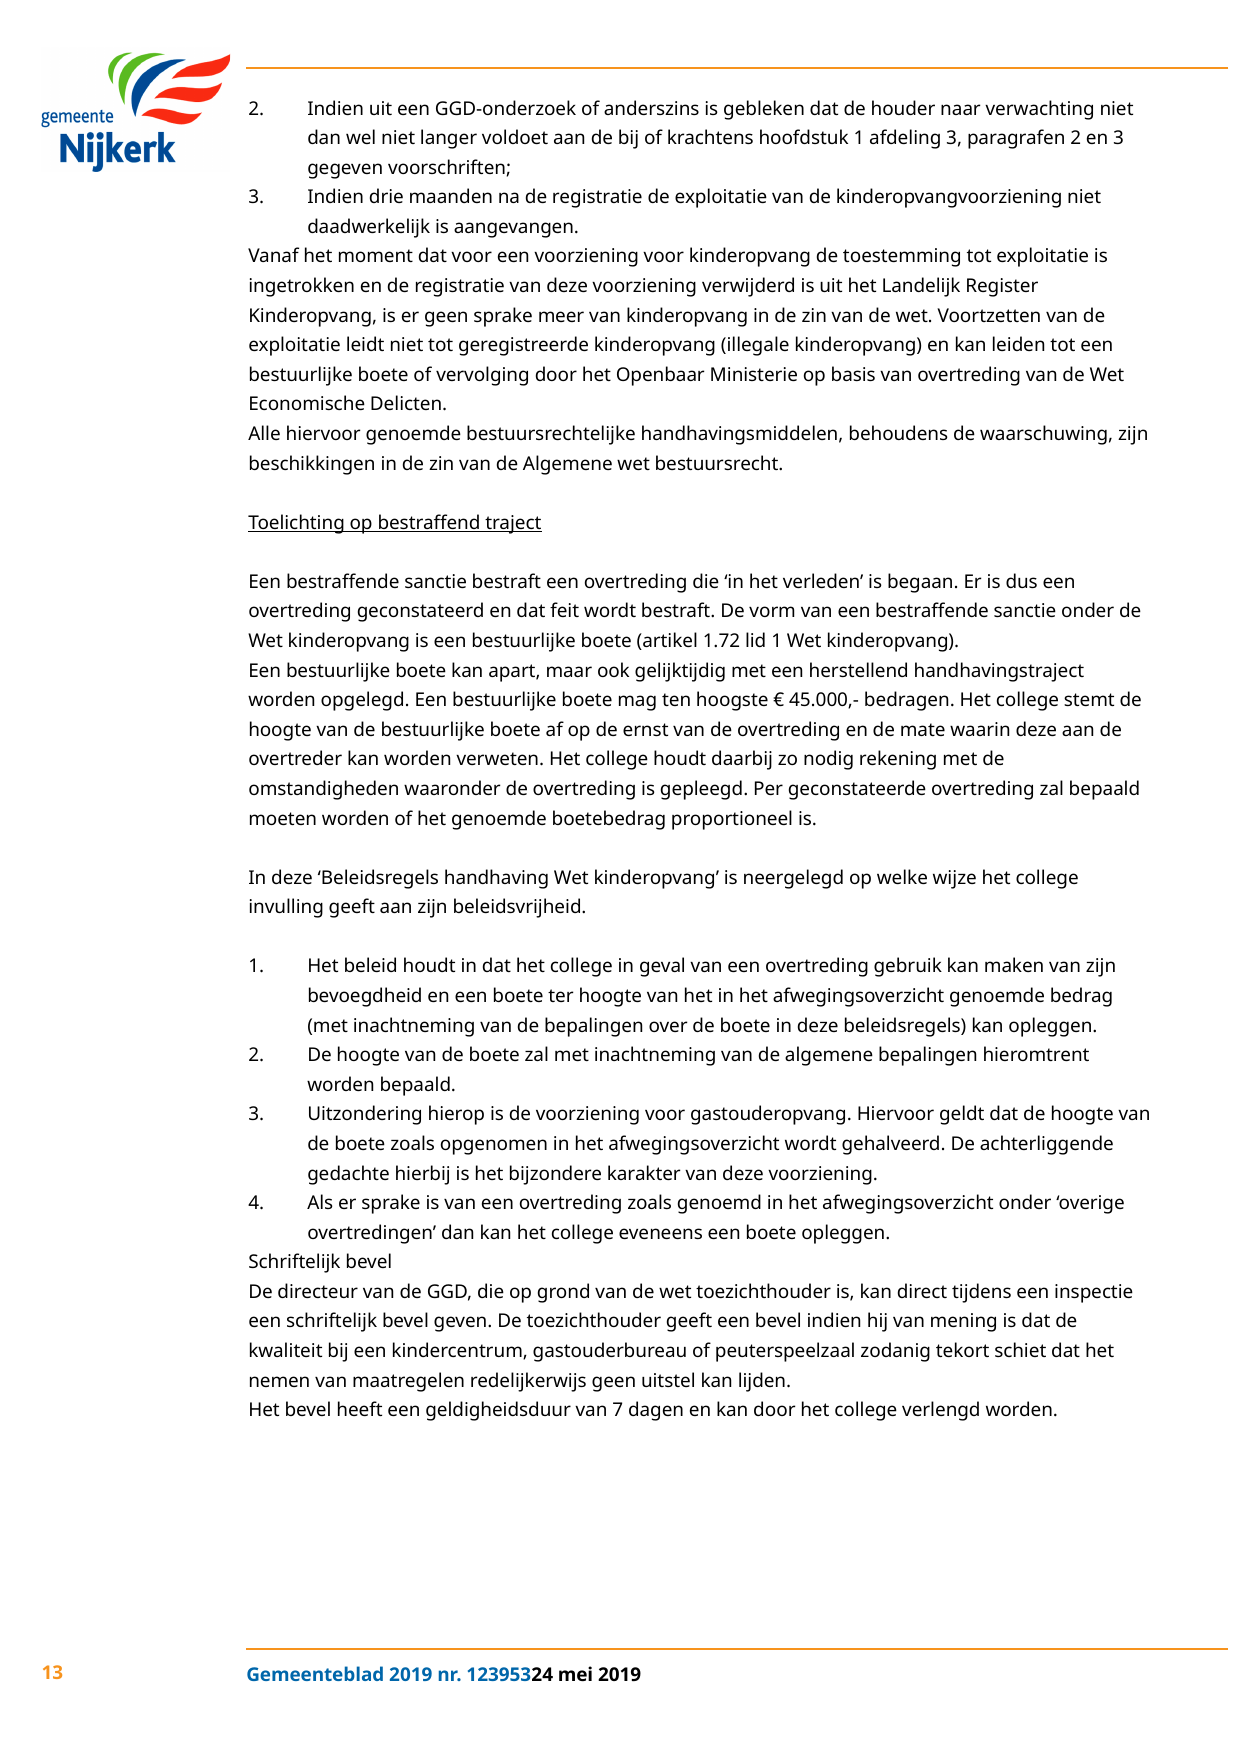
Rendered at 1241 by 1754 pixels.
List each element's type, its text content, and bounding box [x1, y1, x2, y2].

text Schriftelijk bevel [248, 1248, 1152, 1274]
text Toelichting op bestraffend traject [248, 509, 1152, 535]
text Vanaf het moment dat voor een voorziening voor kinderopvang de toestemming tot exploitatie is ingetrokken en de registratie van deze voorziening verwijderd is uit het Landelijk Register Kinderopvang, is er geen sprake meer van kinderopvang in de zin van de wet. Voortzetten van de exploitatie leidt niet tot geregistreerde kinderopvang (illegale kinderopvang) en kan leiden tot een bestuurlijke boete of vervolging door het Openbaar Ministerie op basis van overtreding van de Wet Economische Delicten. [248, 243, 1152, 416]
list Als er sprake is van een overtreding zoals genoemd in het afwegingsoverzicht onder ‘overige overtredingen’ dan kan het college eveneens een boete opleggen. [248, 1189, 1152, 1245]
text Het bevel heeft een geldigheidsduur van 7 dagen en kan door het college verlengd worden. [248, 1396, 1152, 1422]
picture [41, 47, 231, 172]
text Een bestuurlijke boete kan apart, maar ook gelijktijdig met een herstellend handhavingstraject worden opgelegd. Een bestuurlijke boete mag ten hoogste € 45.000,- bedragen. Het college stemt de hoogte van de bestuurlijke boete af op de ernst van de overtreding en de mate waarin deze aan de overtreder kan worden verweten. Het college houdt daarbij zo nodig rekening met de omstandigheden waaronder de overtreding is gepleegd. Per geconstateerde overtreding zal bepaald moeten worden of het genoemde boetebedrag proportioneel is. [248, 657, 1152, 831]
list Indien uit een GGD-onderzoek of anderszins is gebleken dat de houder naar verwachting niet dan wel niet langer voldoet aan de bij of krachtens hoofdstuk 1 afdeling 3, paragrafen 2 en 3 gegeven voorschriften; [248, 95, 1152, 180]
list Uitzondering hierop is de voorziening voor gastouderopvang. Hiervoor geldt dat de hoogte van de boete zoals opgenomen in het afwegingsoverzicht wordt gehalveerd. De achterliggende gedachte hierbij is het bijzondere karakter van deze voorziening. [248, 1101, 1152, 1186]
list Indien drie maanden na de registratie de exploitatie van de kinderopvangvoorziening niet daadwerkelijk is aangevangen. [248, 183, 1152, 239]
text Alle hiervoor genoemde bestuursrechtelijke handhavingsmiddelen, behoudens de waarschuwing, zijn beschikkingen in de zin van de Algemene wet bestuursrecht. [248, 420, 1152, 476]
text Een bestraffende sanctie bestraft een overtreding die ‘in het verleden’ is begaan. Er is dus een overtreding geconstateerd en dat feit wordt bestraft. De vorm van een bestraffende sanctie onder de Wet kinderopvang is een bestuurlijke boete (artikel 1.72 lid 1 Wet kinderopvang). [248, 568, 1152, 653]
list De hoogte van de boete zal met inachtneming van de algemene bepalingen hieromtrent worden bepaald. [248, 1041, 1152, 1097]
text In deze ‘Beleidsregels handhaving Wet kinderopvang’ is neergelegd op welke wijze het college invulling geeft aan zijn beleidsvrijheid. [248, 864, 1152, 919]
text De directeur van de GGD, die op grond van de wet toezichthouder is, kan direct tijdens een inspectie een schriftelijk bevel geven. De toezichthouder geeft een bevel indien hij van mening is dat de kwaliteit bij een kindercentrum, gastouderbureau of peuterspeelzaal zodanig tekort schiet dat het nemen van maatregelen redelijkerwijs geen uitstel kan lijden. [248, 1278, 1152, 1393]
list Het beleid houdt in dat het college in geval van een overtreding gebruik kan maken van zijn bevoegdheid en een boete ter hoogte van het in het afwegingsoverzicht genoemde bedrag (met inachtneming van de bepalingen over de boete in deze beleidsregels) kan opleggen. [248, 953, 1152, 1038]
